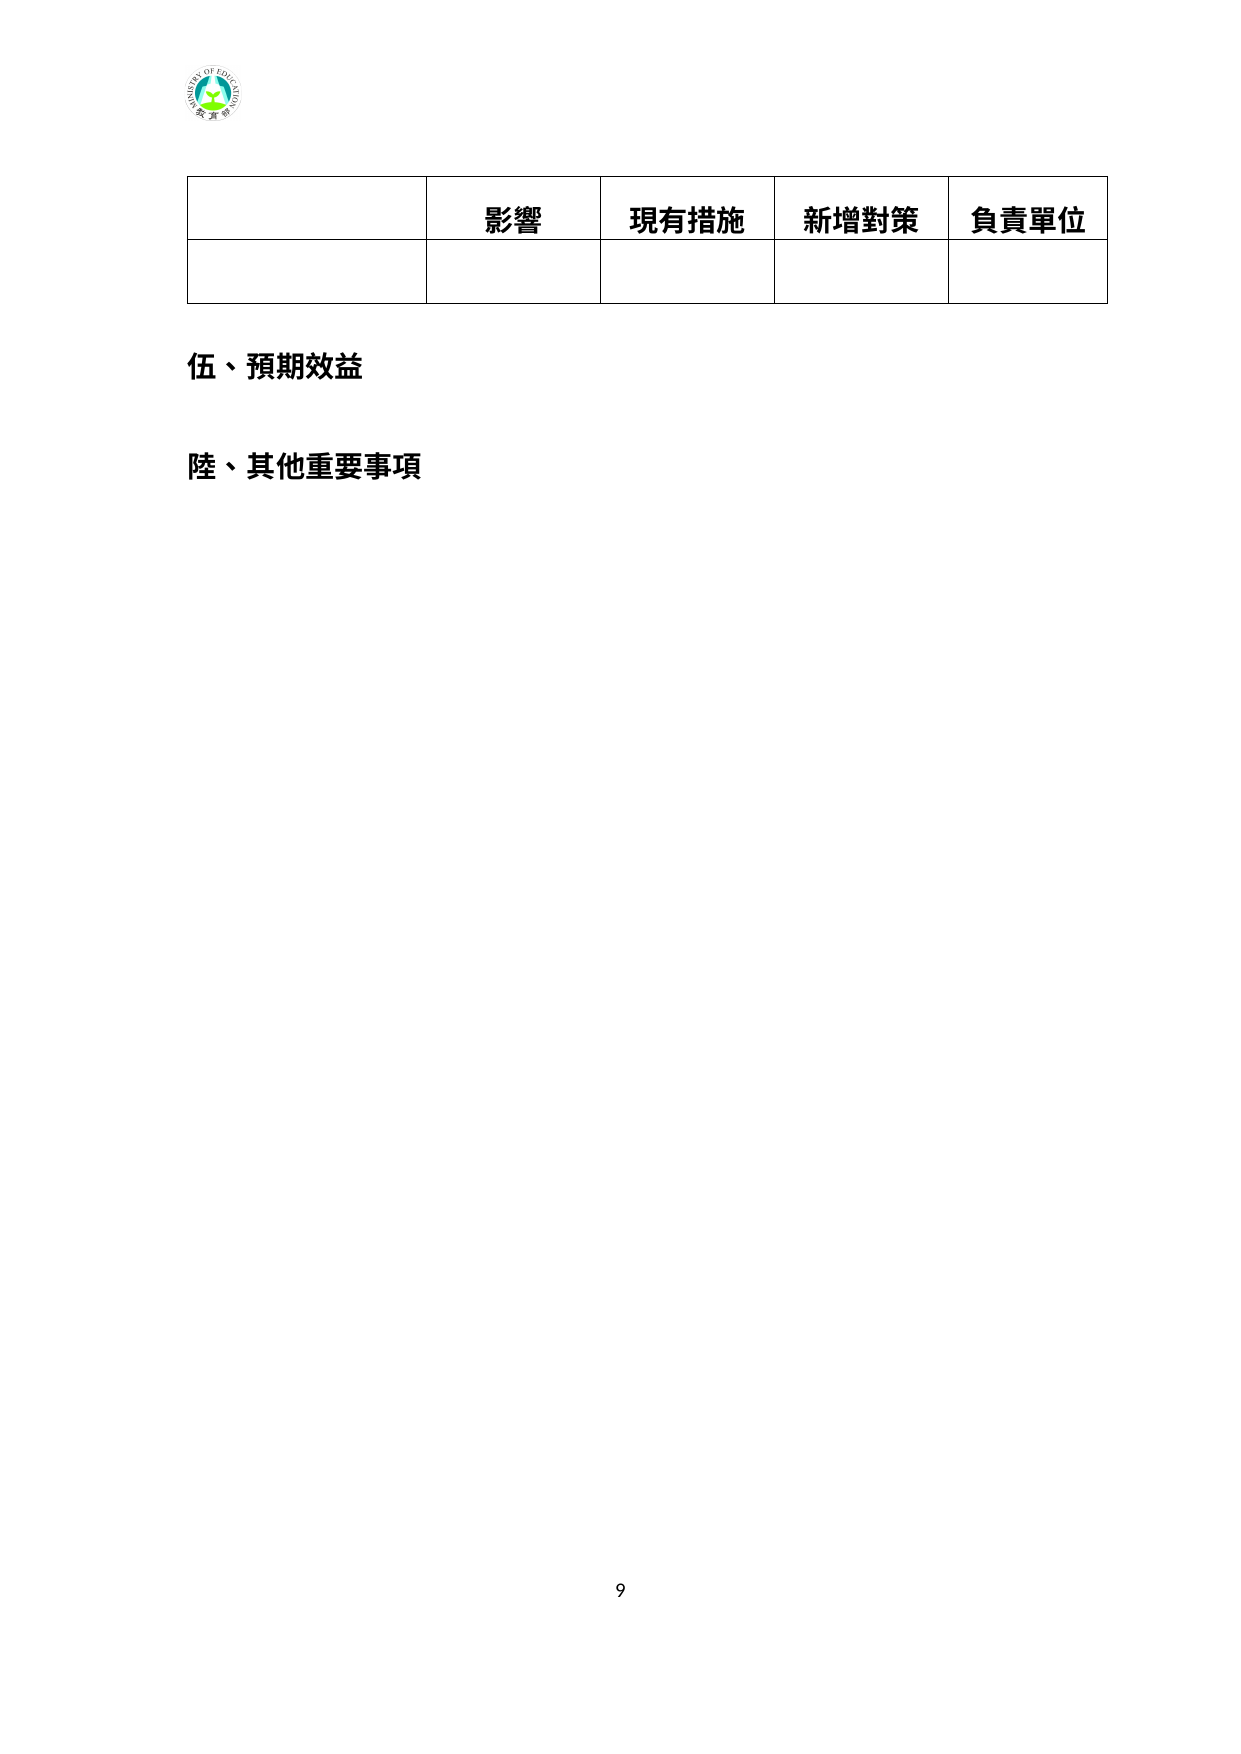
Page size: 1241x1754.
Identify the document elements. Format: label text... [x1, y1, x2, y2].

table_cell [601, 240, 774, 303]
table_cell 新增對策 [775, 177, 948, 239]
table_cell [188, 240, 426, 303]
table_cell [427, 240, 600, 303]
table_cell 負責單位 [949, 177, 1107, 239]
table_cell [949, 240, 1107, 303]
table_header [188, 177, 426, 239]
table_cell [775, 240, 948, 303]
table_header 影響 [427, 177, 600, 239]
table_cell 現有措施 [601, 177, 774, 239]
list 其他重要事項 [187, 423, 1053, 485]
list 預期效益 [187, 323, 1053, 385]
